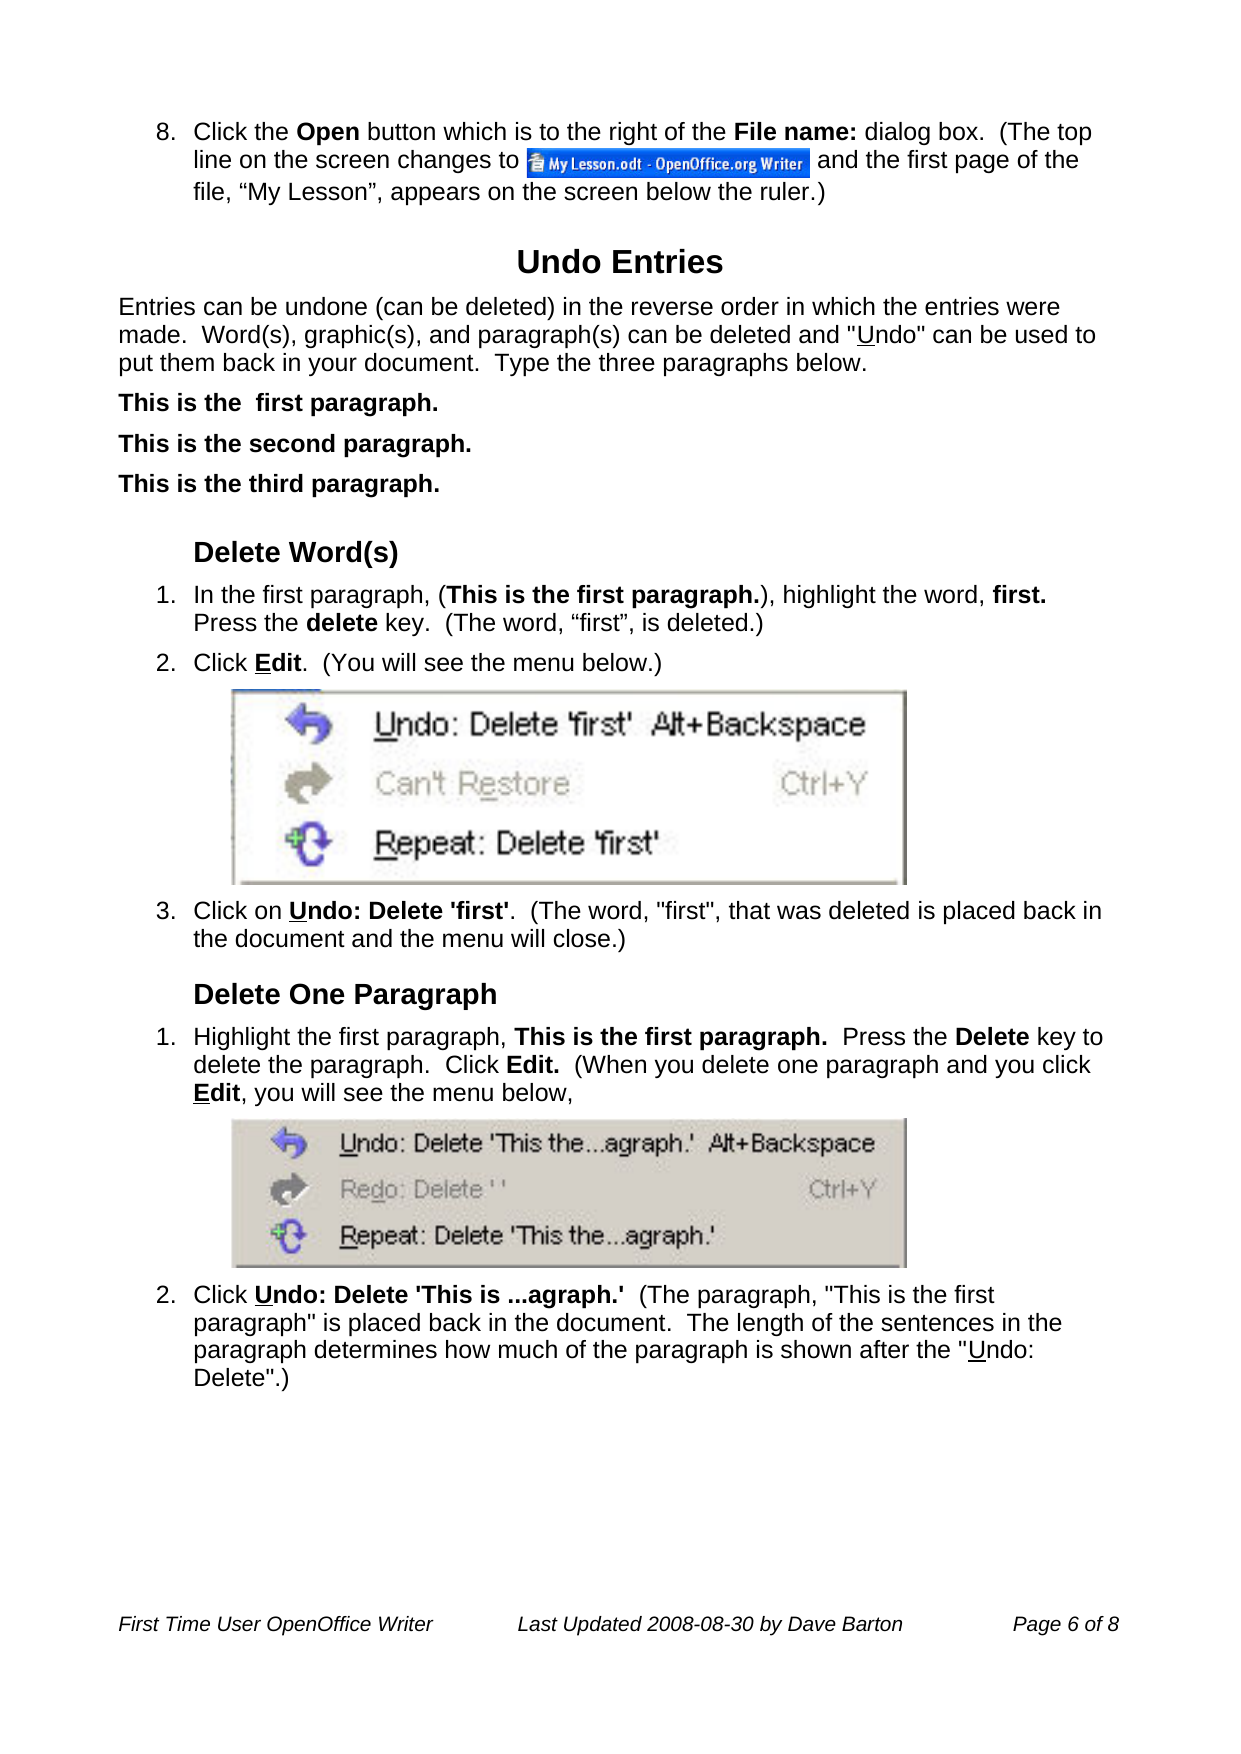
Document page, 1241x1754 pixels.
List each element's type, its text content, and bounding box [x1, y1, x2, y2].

list In the first paragraph, (This is the first paragraph.), highlight the word, first. Press the delete key. (The word, “first”, is deleted.) [156, 581, 1122, 636]
list Click Edit. (You will see the menu below.) [156, 649, 1122, 677]
list Click the Open button which is to the right of the File name: dialog box. (The top line on the screen changes to and the first page of the file, “My Lesson”, appears on the screen below the ruler.) [156, 118, 1122, 206]
text This is the second paragraph. [118, 430, 1122, 458]
subtitle Delete Word(s) [193, 536, 1122, 568]
text This is the third paragraph. [118, 470, 1122, 498]
subtitle Undo Entries [118, 243, 1122, 281]
picture [230, 1118, 907, 1268]
list Highlight the first paragraph, This is the first paragraph. Press the Delete key to delete the paragraph. Click Edit. (When you delete one paragraph and you click Edit, you will see the menu below, [156, 1023, 1122, 1106]
list Click on Undo: Delete 'first'. (The word, "first", that was deleted is placed back in the document and the menu will close.) [156, 897, 1122, 953]
subtitle Delete One Paragraph [193, 978, 1122, 1010]
list Click Undo: Delete 'This is ...agraph.' (The paragraph, "This is the first paragraph" is placed back in the document. The length of the sentences in the paragraph determines how much of the paragraph is shown after the "Undo: Delete".) [156, 1280, 1122, 1392]
text This is the first paragraph. [118, 389, 1122, 417]
picture [526, 148, 810, 178]
picture [230, 689, 907, 885]
text Entries can be undone (can be deleted) in the reverse order in which the entries were made. Word(s), graphic(s), and paragraph(s) can be deleted and "Undo" can be used to put them back in your document. Type the three paragraphs below. [118, 293, 1122, 377]
